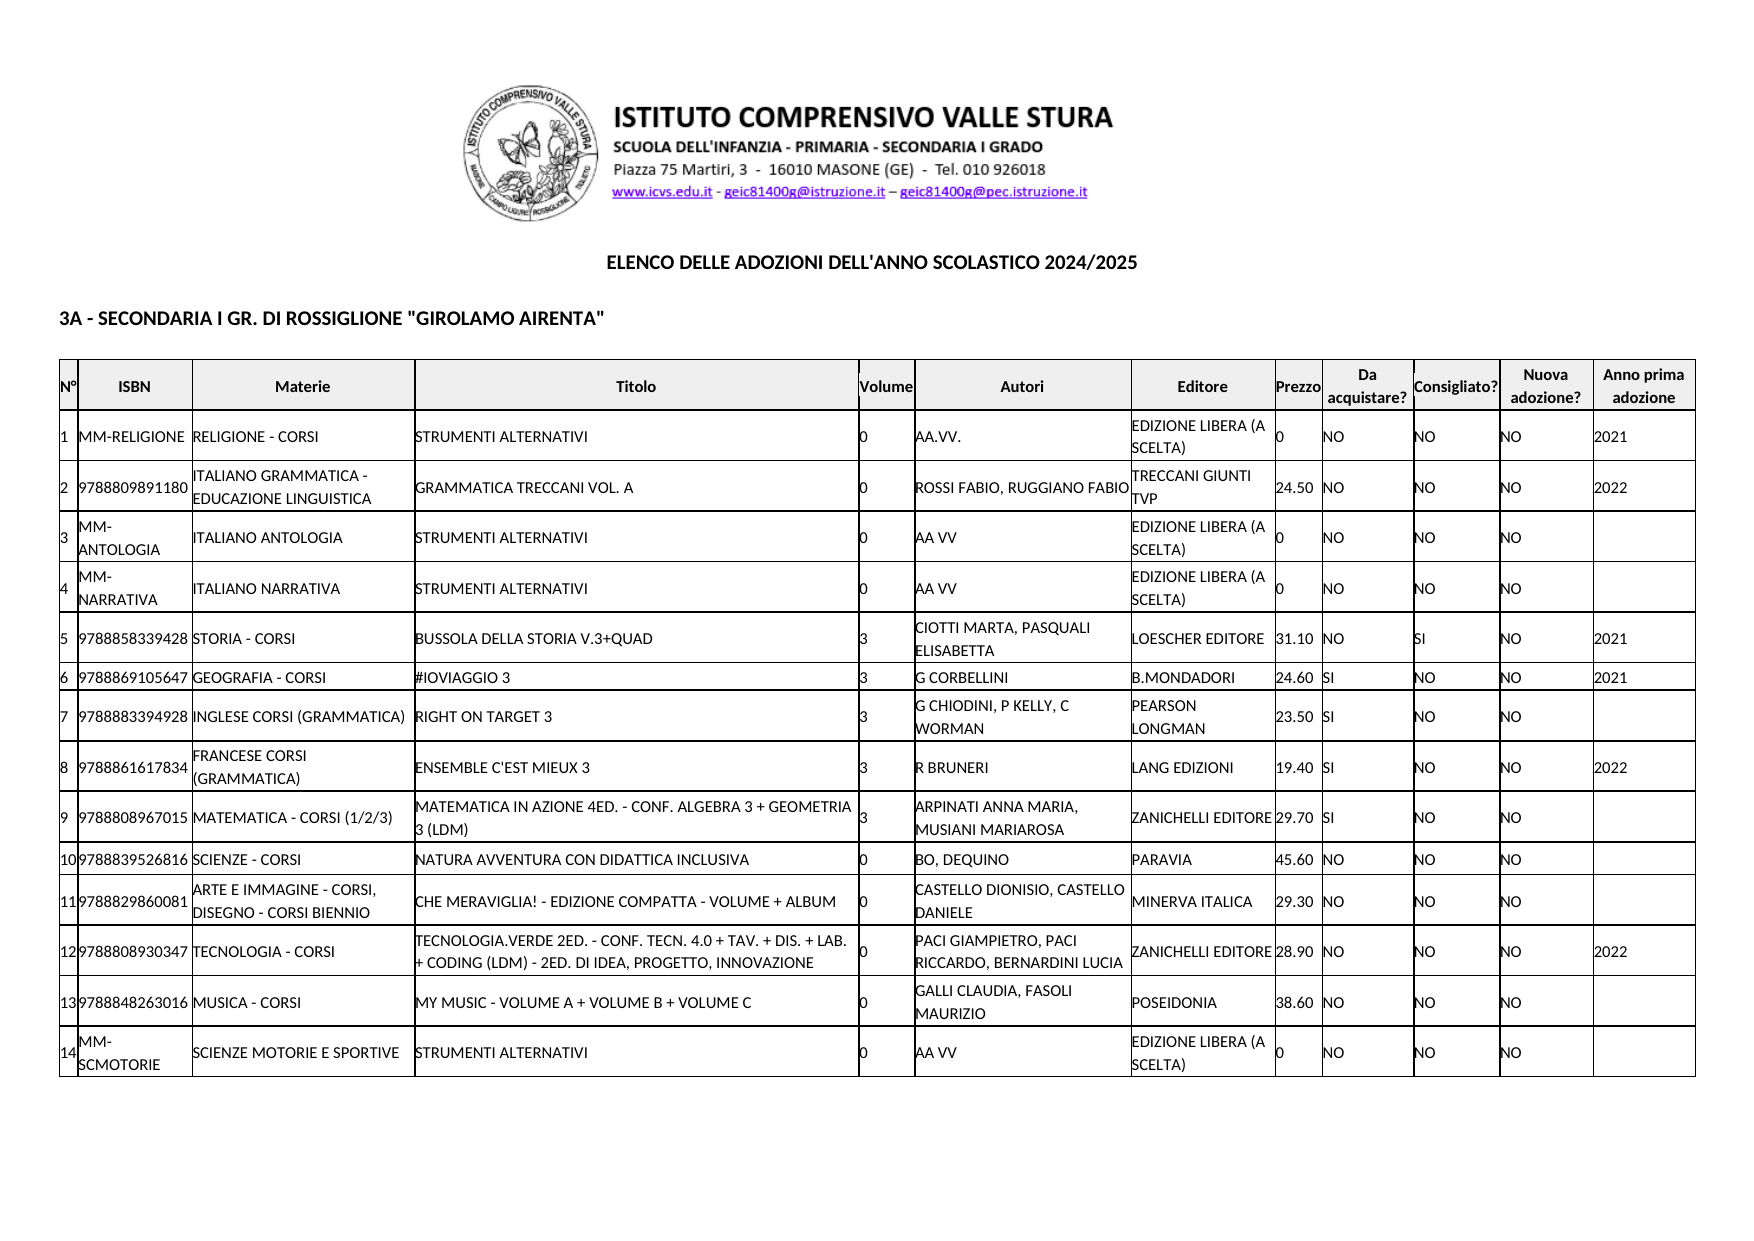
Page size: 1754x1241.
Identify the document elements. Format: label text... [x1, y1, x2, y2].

table_cell NO [1501, 742, 1593, 790]
table_header Autori [916, 360, 1131, 409]
table_cell MM-SCMOTORIE [79, 1027, 192, 1076]
table_cell 31.10 [1276, 613, 1322, 662]
table_cell GEOGRAFIA - CORSI [193, 663, 414, 689]
table_cell R BRUNERI [916, 742, 1131, 790]
table_cell NO [1501, 411, 1593, 460]
table_cell NO [1501, 875, 1593, 924]
table_cell NO [1415, 792, 1499, 841]
table_cell #IOVIAGGIO 3 [416, 663, 858, 689]
table_cell 28.90 [1276, 926, 1322, 975]
table_cell 11 [60, 875, 77, 924]
table_cell 9788829860081 [79, 875, 192, 924]
table_cell CHE MERAVIGLIA! - EDIZIONE COMPATTA - VOLUME + ALBUM [416, 875, 858, 924]
table_cell NO [1323, 411, 1413, 460]
table_cell 19.40 [1276, 742, 1322, 790]
table_cell PACI GIAMPIETRO, PACI RICCARDO, BERNARDINI LUCIA [916, 926, 1131, 975]
table_cell [1594, 562, 1695, 611]
table_cell SI [1323, 691, 1413, 740]
text 3A - SECONDARIA I GR. DI ROSSIGLIONE "GIROLAMO AIRENTA" [59, 305, 1695, 331]
table_cell 9 [60, 792, 77, 841]
table_header Prezzo [1276, 360, 1322, 409]
table_cell NO [1501, 792, 1593, 841]
table_cell NO [1323, 512, 1413, 561]
table_cell NO [1323, 843, 1413, 874]
table_cell 10 [60, 843, 77, 874]
table_cell EDIZIONE LIBERA (A SCELTA) [1132, 562, 1275, 611]
table_cell 3 [860, 613, 914, 662]
table_cell GRAMMATICA TRECCANI VOL. A [416, 461, 858, 510]
table_cell 0 [1276, 512, 1322, 561]
table_cell 9788869105647 [79, 663, 192, 689]
table_cell [1594, 512, 1695, 561]
table_cell EDIZIONE LIBERA (A SCELTA) [1132, 411, 1275, 460]
table_cell 2 [60, 461, 77, 510]
table_cell 2021 [1594, 613, 1695, 662]
table_cell NO [1323, 875, 1413, 924]
table_cell 1 [60, 411, 77, 460]
table_cell TECNOLOGIA - CORSI [193, 926, 414, 975]
table_cell 3 [860, 792, 914, 841]
table_header Anno prima adozione [1594, 360, 1695, 409]
table_cell SI [1323, 792, 1413, 841]
table_cell NO [1415, 843, 1499, 874]
table_cell NO [1415, 1027, 1499, 1076]
table_cell [1594, 976, 1695, 1025]
table_cell [1594, 843, 1695, 874]
table_cell AA VV [916, 1027, 1131, 1076]
table_header Volume [860, 360, 914, 409]
table_cell MM-NARRATIVA [79, 562, 192, 611]
table_cell RIGHT ON TARGET 3 [416, 691, 858, 740]
table_cell CIOTTI MARTA, PASQUALI ELISABETTA [916, 613, 1131, 662]
table_cell 2021 [1594, 411, 1695, 460]
table_cell 0 [1276, 562, 1322, 611]
table_cell 0 [860, 976, 914, 1025]
table_cell ARPINATI ANNA MARIA, MUSIANI MARIAROSA [916, 792, 1131, 841]
table_cell ZANICHELLI EDITORE [1132, 926, 1275, 975]
table_cell NO [1415, 976, 1499, 1025]
table_cell NO [1501, 1027, 1593, 1076]
table_cell 13 [60, 976, 77, 1025]
table_cell STORIA - CORSI [193, 613, 414, 662]
table_cell ENSEMBLE C'EST MIEUX 3 [416, 742, 858, 790]
table_cell NO [1323, 926, 1413, 975]
table_cell NO [1501, 613, 1593, 662]
table_cell 4 [60, 562, 77, 611]
table_cell NO [1501, 843, 1593, 874]
table_cell 2022 [1594, 926, 1695, 975]
table_cell NATURA AVVENTURA CON DIDATTICA INCLUSIVA [416, 843, 858, 874]
table_cell EDIZIONE LIBERA (A SCELTA) [1132, 512, 1275, 561]
table_cell NO [1323, 976, 1413, 1025]
table_cell 45.60 [1276, 843, 1322, 874]
table_cell B.MONDADORI [1132, 663, 1275, 689]
table_cell NO [1323, 613, 1413, 662]
table_cell INGLESE CORSI (GRAMMATICA) [193, 691, 414, 740]
table_cell NO [1415, 663, 1499, 689]
table_cell 7 [60, 691, 77, 740]
table_cell NO [1323, 562, 1413, 611]
table_cell 3 [860, 742, 914, 790]
table_cell G CORBELLINI [916, 663, 1131, 689]
table_cell [1594, 792, 1695, 841]
table_cell NO [1415, 742, 1499, 790]
table_cell STRUMENTI ALTERNATIVI [416, 512, 858, 561]
table_cell BUSSOLA DELLA STORIA V.3+QUAD [416, 613, 858, 662]
table_cell AA VV [916, 562, 1131, 611]
table_cell 2021 [1594, 663, 1695, 689]
table_cell 3 [60, 512, 77, 561]
table_cell NO [1415, 691, 1499, 740]
table_header N° [60, 360, 77, 409]
table_cell ARTE E IMMAGINE - CORSI, DISEGNO - CORSI BIENNIO [193, 875, 414, 924]
table_cell 9788808967015 [79, 792, 192, 841]
table_cell 2022 [1594, 461, 1695, 510]
table_cell MM-ANTOLOGIA [79, 512, 192, 561]
table_cell SCIENZE - CORSI [193, 843, 414, 874]
table_cell G CHIODINI, P KELLY, C WORMAN [916, 691, 1131, 740]
table_cell 0 [860, 926, 914, 975]
table_cell [1594, 875, 1695, 924]
table_cell [1594, 1027, 1695, 1076]
table_cell NO [1501, 691, 1593, 740]
text ELENCO DELLE ADOZIONI DELL'ANNO SCOLASTICO 2024/2025 [59, 249, 1695, 275]
table_cell SCIENZE MOTORIE E SPORTIVE [193, 1027, 414, 1076]
table_cell ITALIANO ANTOLOGIA [193, 512, 414, 561]
table_cell ITALIANO GRAMMATICA - EDUCAZIONE LINGUISTICA [193, 461, 414, 510]
table_cell CASTELLO DIONISIO, CASTELLO DANIELE [916, 875, 1131, 924]
table_cell AA VV [916, 512, 1131, 561]
table_cell 38.60 [1276, 976, 1322, 1025]
table_cell 9788809891180 [79, 461, 192, 510]
table_cell NO [1501, 926, 1593, 975]
table_cell SI [1415, 613, 1499, 662]
table_cell NO [1501, 461, 1593, 510]
table_cell ITALIANO NARRATIVA [193, 562, 414, 611]
table_cell NO [1323, 461, 1413, 510]
table_cell TRECCANI GIUNTI TVP [1132, 461, 1275, 510]
table_cell MINERVA ITALICA [1132, 875, 1275, 924]
table_cell POSEIDONIA [1132, 976, 1275, 1025]
table_cell 0 [860, 461, 914, 510]
table_cell 0 [860, 411, 914, 460]
table_cell NO [1501, 512, 1593, 561]
table_header Materie [193, 360, 414, 409]
table_cell 9788808930347 [79, 926, 192, 975]
table_cell TECNOLOGIA.VERDE 2ED. - CONF. TECN. 4.0 + TAV. + DIS. + LAB. + CODING (LDM) - 2ED. DI IDEA, PROGETTO, INNOVAZIONE [416, 926, 858, 975]
table_cell 9788839526816 [79, 843, 192, 874]
table_cell SI [1323, 663, 1413, 689]
table_cell LANG EDIZIONI [1132, 742, 1275, 790]
table_cell MATEMATICA IN AZIONE 4ED. - CONF. ALGEBRA 3 + GEOMETRIA 3 (LDM) [416, 792, 858, 841]
table_cell PARAVIA [1132, 843, 1275, 874]
table_cell [1594, 691, 1695, 740]
table_cell 29.70 [1276, 792, 1322, 841]
table_cell FRANCESE CORSI (GRAMMATICA) [193, 742, 414, 790]
table_cell MM-RELIGIONE [79, 411, 192, 460]
table_cell 12 [60, 926, 77, 975]
table_cell 14 [60, 1027, 77, 1076]
table_cell NO [1415, 562, 1499, 611]
table_cell STRUMENTI ALTERNATIVI [416, 411, 858, 460]
table_cell NO [1501, 976, 1593, 1025]
table_header Editore [1132, 360, 1275, 409]
table_cell 24.60 [1276, 663, 1322, 689]
table_cell AA.VV. [916, 411, 1131, 460]
table_cell GALLI CLAUDIA, FASOLI MAURIZIO [916, 976, 1131, 1025]
table_cell 0 [1276, 411, 1322, 460]
table_cell NO [1415, 411, 1499, 460]
table_cell RELIGIONE - CORSI [193, 411, 414, 460]
table_cell MY MUSIC - VOLUME A + VOLUME B + VOLUME C [416, 976, 858, 1025]
table_header Titolo [416, 360, 858, 409]
table_cell NO [1415, 512, 1499, 561]
table_cell SI [1323, 742, 1413, 790]
table_cell 2022 [1594, 742, 1695, 790]
table_cell EDIZIONE LIBERA (A SCELTA) [1132, 1027, 1275, 1076]
table_cell NO [1501, 562, 1593, 611]
table_cell 9788861617834 [79, 742, 192, 790]
table_header Consigliato? [1415, 360, 1499, 409]
table_cell ROSSI FABIO, RUGGIANO FABIO [916, 461, 1131, 510]
table_cell STRUMENTI ALTERNATIVI [416, 1027, 858, 1076]
table_cell 9788848263016 [79, 976, 192, 1025]
table_cell BO, DEQUINO [916, 843, 1131, 874]
table_cell 0 [860, 875, 914, 924]
table_header Da acquistare? [1323, 360, 1413, 409]
table_cell NO [1415, 926, 1499, 975]
table_cell 0 [1276, 1027, 1322, 1076]
table_cell 6 [60, 663, 77, 689]
table_cell 0 [860, 562, 914, 611]
table_cell 0 [860, 843, 914, 874]
table_cell 0 [860, 512, 914, 561]
table_header Nuova adozione? [1501, 360, 1593, 409]
table_cell NO [1501, 663, 1593, 689]
table_cell NO [1323, 1027, 1413, 1076]
table_cell 24.50 [1276, 461, 1322, 510]
table_cell 9788858339428 [79, 613, 192, 662]
table_cell 23.50 [1276, 691, 1322, 740]
table_cell ZANICHELLI EDITORE [1132, 792, 1275, 841]
table_cell NO [1415, 461, 1499, 510]
table_cell 8 [60, 742, 77, 790]
table_cell 29.30 [1276, 875, 1322, 924]
table_header ISBN [79, 360, 192, 409]
table_cell 5 [60, 613, 77, 662]
table_cell 3 [860, 691, 914, 740]
table_cell 0 [860, 1027, 914, 1076]
table_cell MUSICA - CORSI [193, 976, 414, 1025]
table_cell NO [1415, 875, 1499, 924]
table_cell 3 [860, 663, 914, 689]
table_cell STRUMENTI ALTERNATIVI [416, 562, 858, 611]
table_cell 9788883394928 [79, 691, 192, 740]
table_cell PEARSON LONGMAN [1132, 691, 1275, 740]
table_cell MATEMATICA - CORSI (1/2/3) [193, 792, 414, 841]
table_cell LOESCHER EDITORE [1132, 613, 1275, 662]
